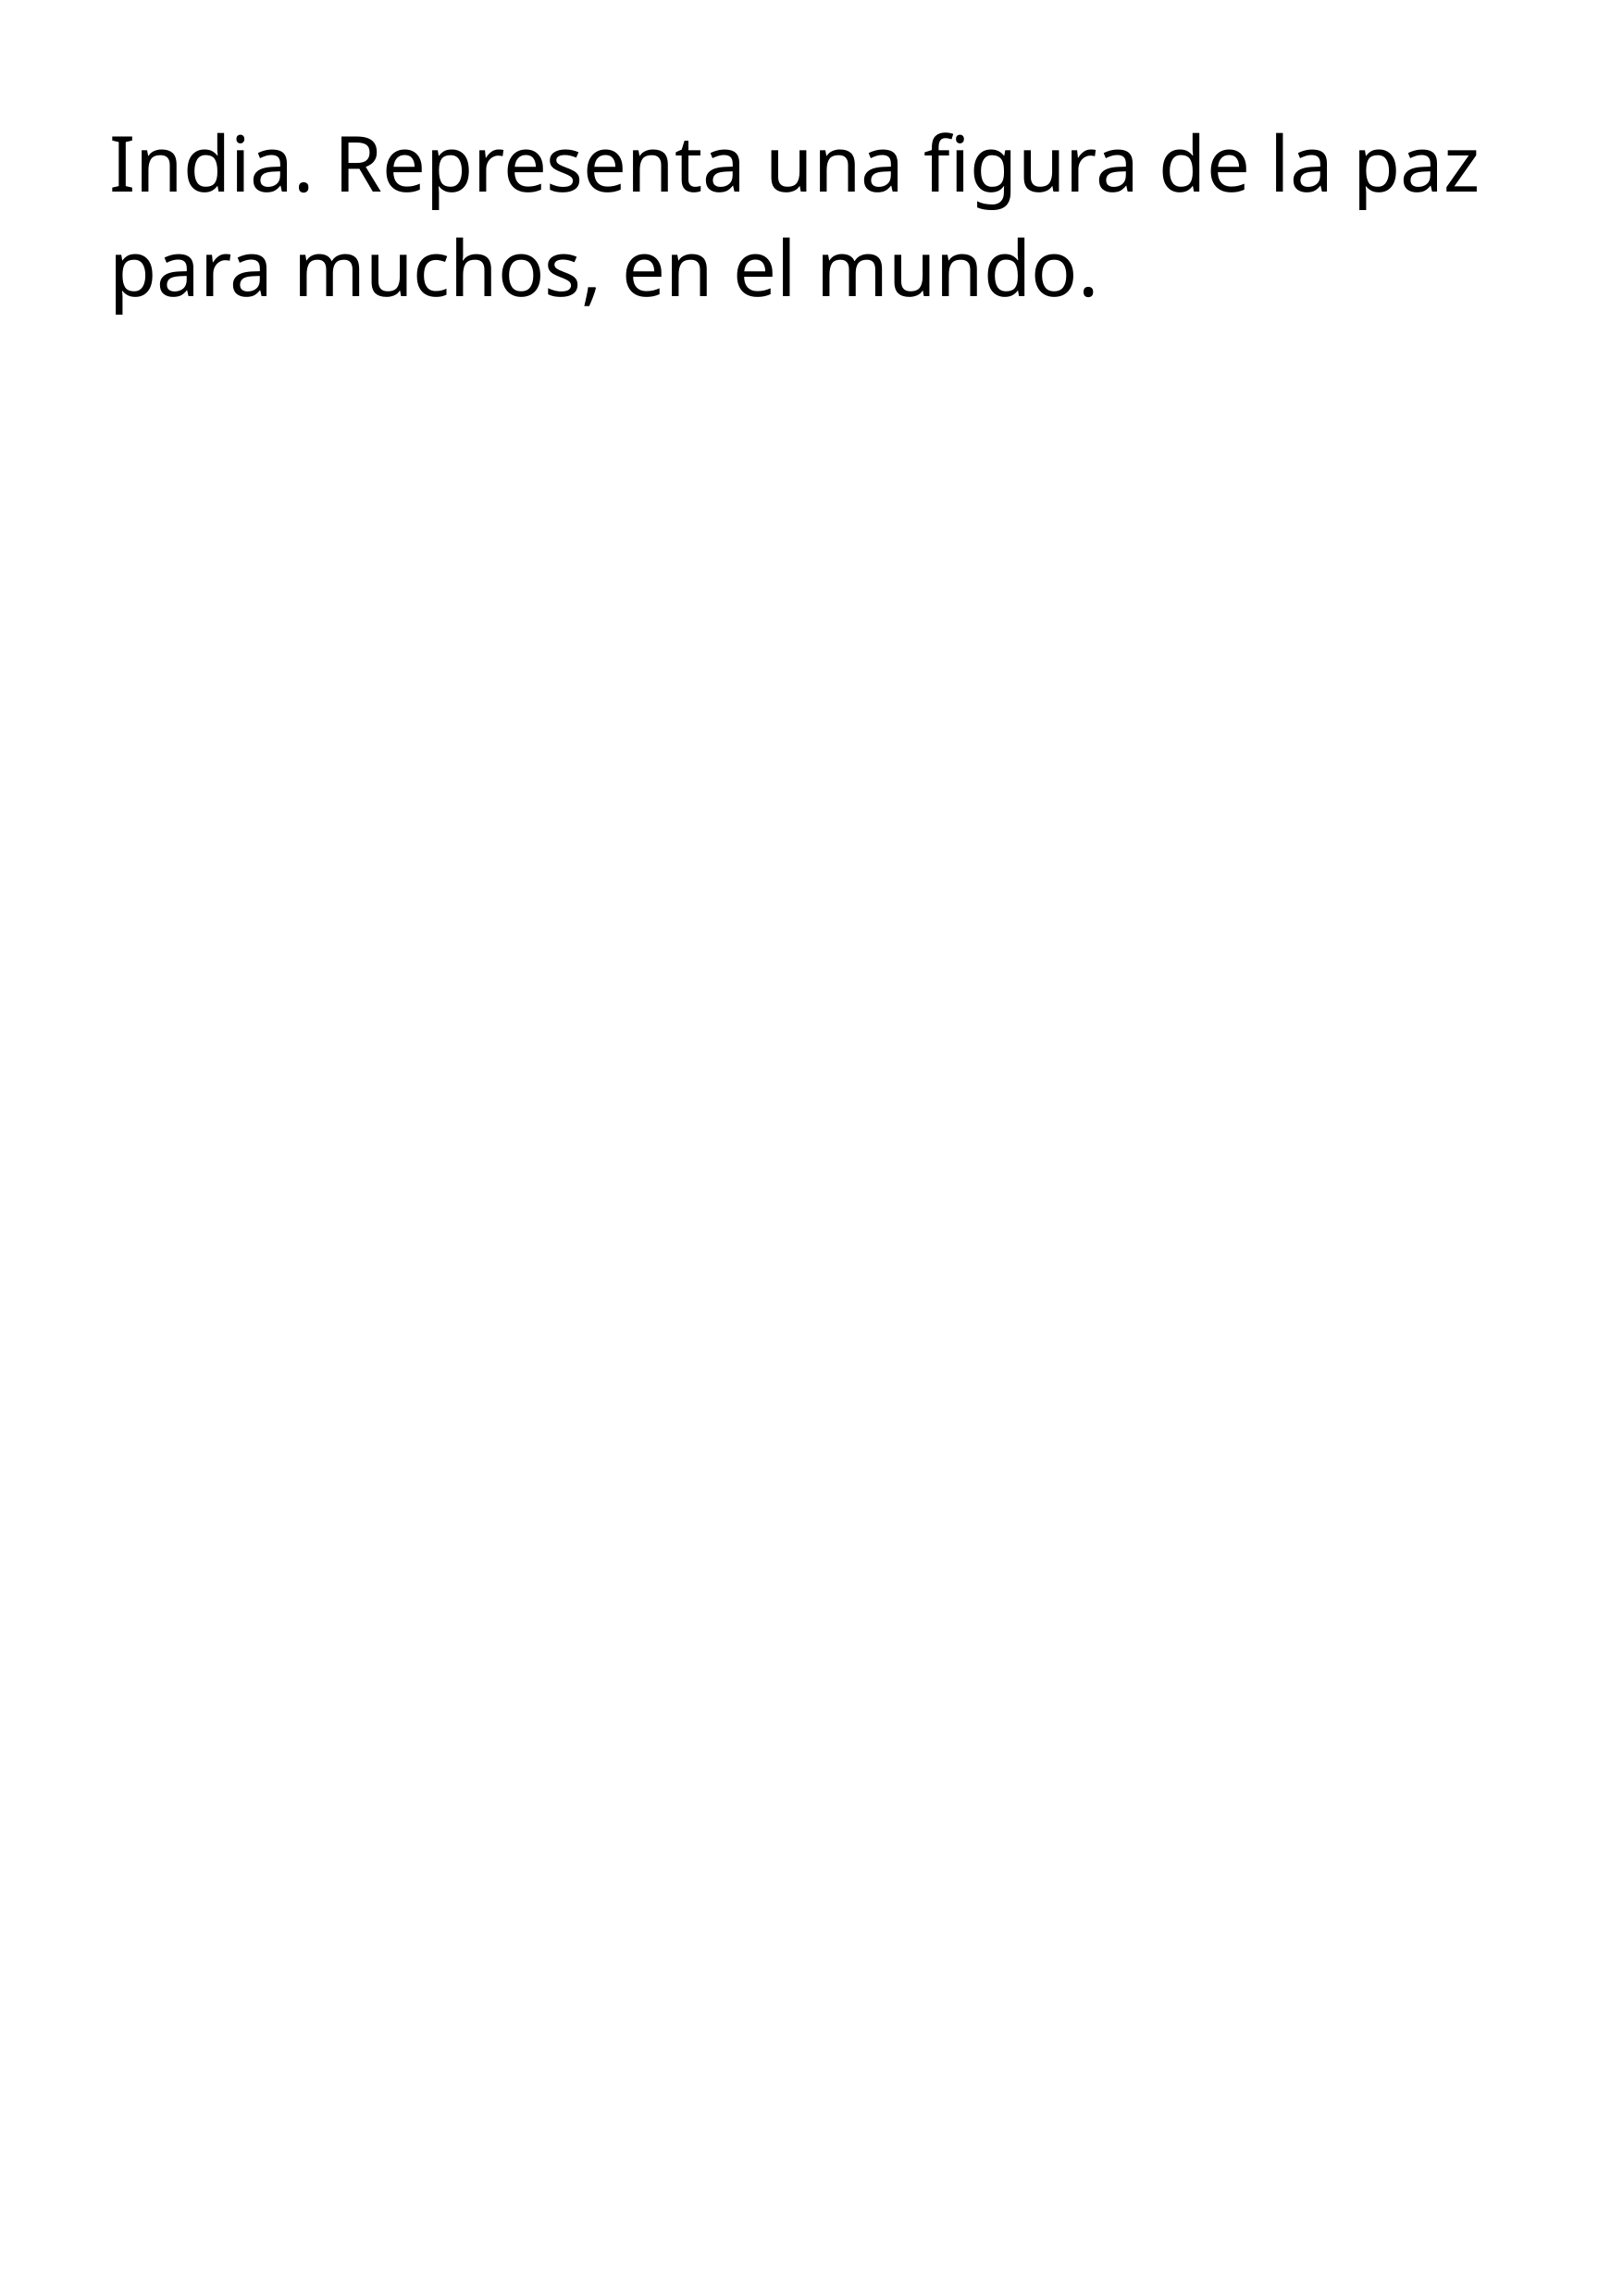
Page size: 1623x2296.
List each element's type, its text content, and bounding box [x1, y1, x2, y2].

text India. Representa una figura de la paz para muchos, en el mundo. [109, 109, 1514, 319]
